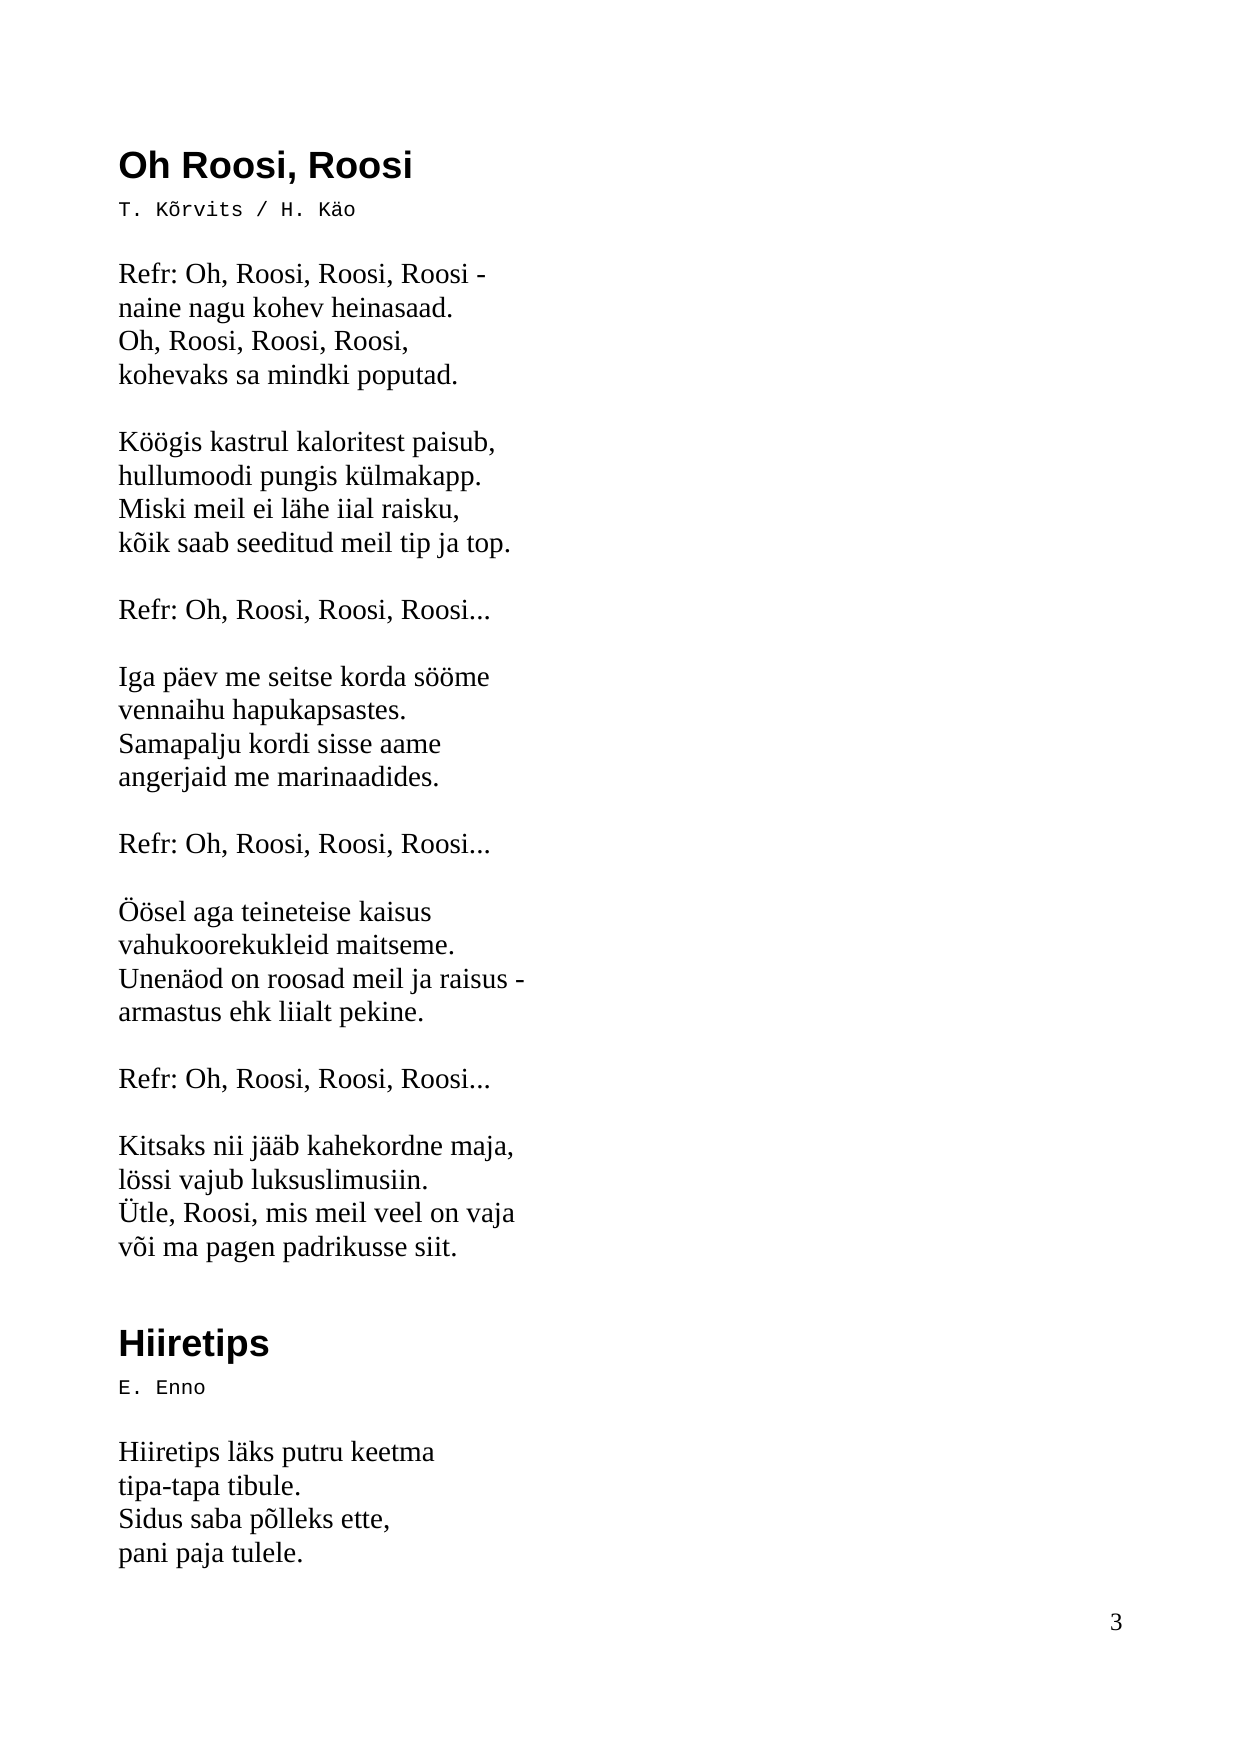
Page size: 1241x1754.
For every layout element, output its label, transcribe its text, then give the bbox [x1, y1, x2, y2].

text Refr: Oh, Roosi, Roosi, Roosi... [118, 1061, 1122, 1095]
text vahukoorekukleid maitseme. [118, 927, 1122, 961]
text E. Enno [118, 1377, 1122, 1401]
text Refr: Oh, Roosi, Roosi, Roosi... [118, 827, 1122, 860]
text Iga päev me seitse korda sööme [118, 659, 1122, 692]
text vennaihu hapukapsastes. [118, 692, 1122, 726]
text Köögis kastrul kaloritest paisub, [118, 424, 1122, 458]
text armastus ehk liialt pekine. [118, 994, 1122, 1028]
text kohevaks sa mindki poputad. [118, 357, 1122, 391]
subtitle Hiiretips [118, 1321, 1122, 1365]
text naine nagu kohev heinasaad. [118, 290, 1122, 323]
text Refr: Oh, Roosi, Roosi, Roosi... [118, 592, 1122, 625]
text või ma pagen padrikusse siit. [118, 1229, 1122, 1263]
text Oh, Roosi, Roosi, Roosi, [118, 323, 1122, 357]
text hullumoodi pungis külmakapp. [118, 458, 1122, 491]
text Unenäod on roosad meil ja raisus - [118, 961, 1122, 994]
text Samapalju kordi sisse aame [118, 726, 1122, 759]
text Refr: Oh, Roosi, Roosi, Roosi - [118, 256, 1122, 290]
text T. Kõrvits / H. Käo [118, 199, 1122, 223]
text lössi vajub luksuslimusiin. [118, 1162, 1122, 1196]
text Öösel aga teineteise kaisus [118, 894, 1122, 927]
text tipa-tapa tibule. [118, 1468, 1122, 1502]
text kõik saab seeditud meil tip ja top. [118, 525, 1122, 558]
subtitle Oh Roosi, Roosi [118, 143, 1122, 187]
text angerjaid me marinaadides. [118, 759, 1122, 793]
text Kitsaks nii jääb kahekordne maja, [118, 1128, 1122, 1162]
text pani paja tulele. [118, 1535, 1122, 1569]
text Ütle, Roosi, mis meil veel on vaja [118, 1196, 1122, 1229]
text Miski meil ei lähe iial raisku, [118, 491, 1122, 525]
text Hiiretips läks putru keetma [118, 1434, 1122, 1468]
text Sidus saba põlleks ette, [118, 1502, 1122, 1535]
